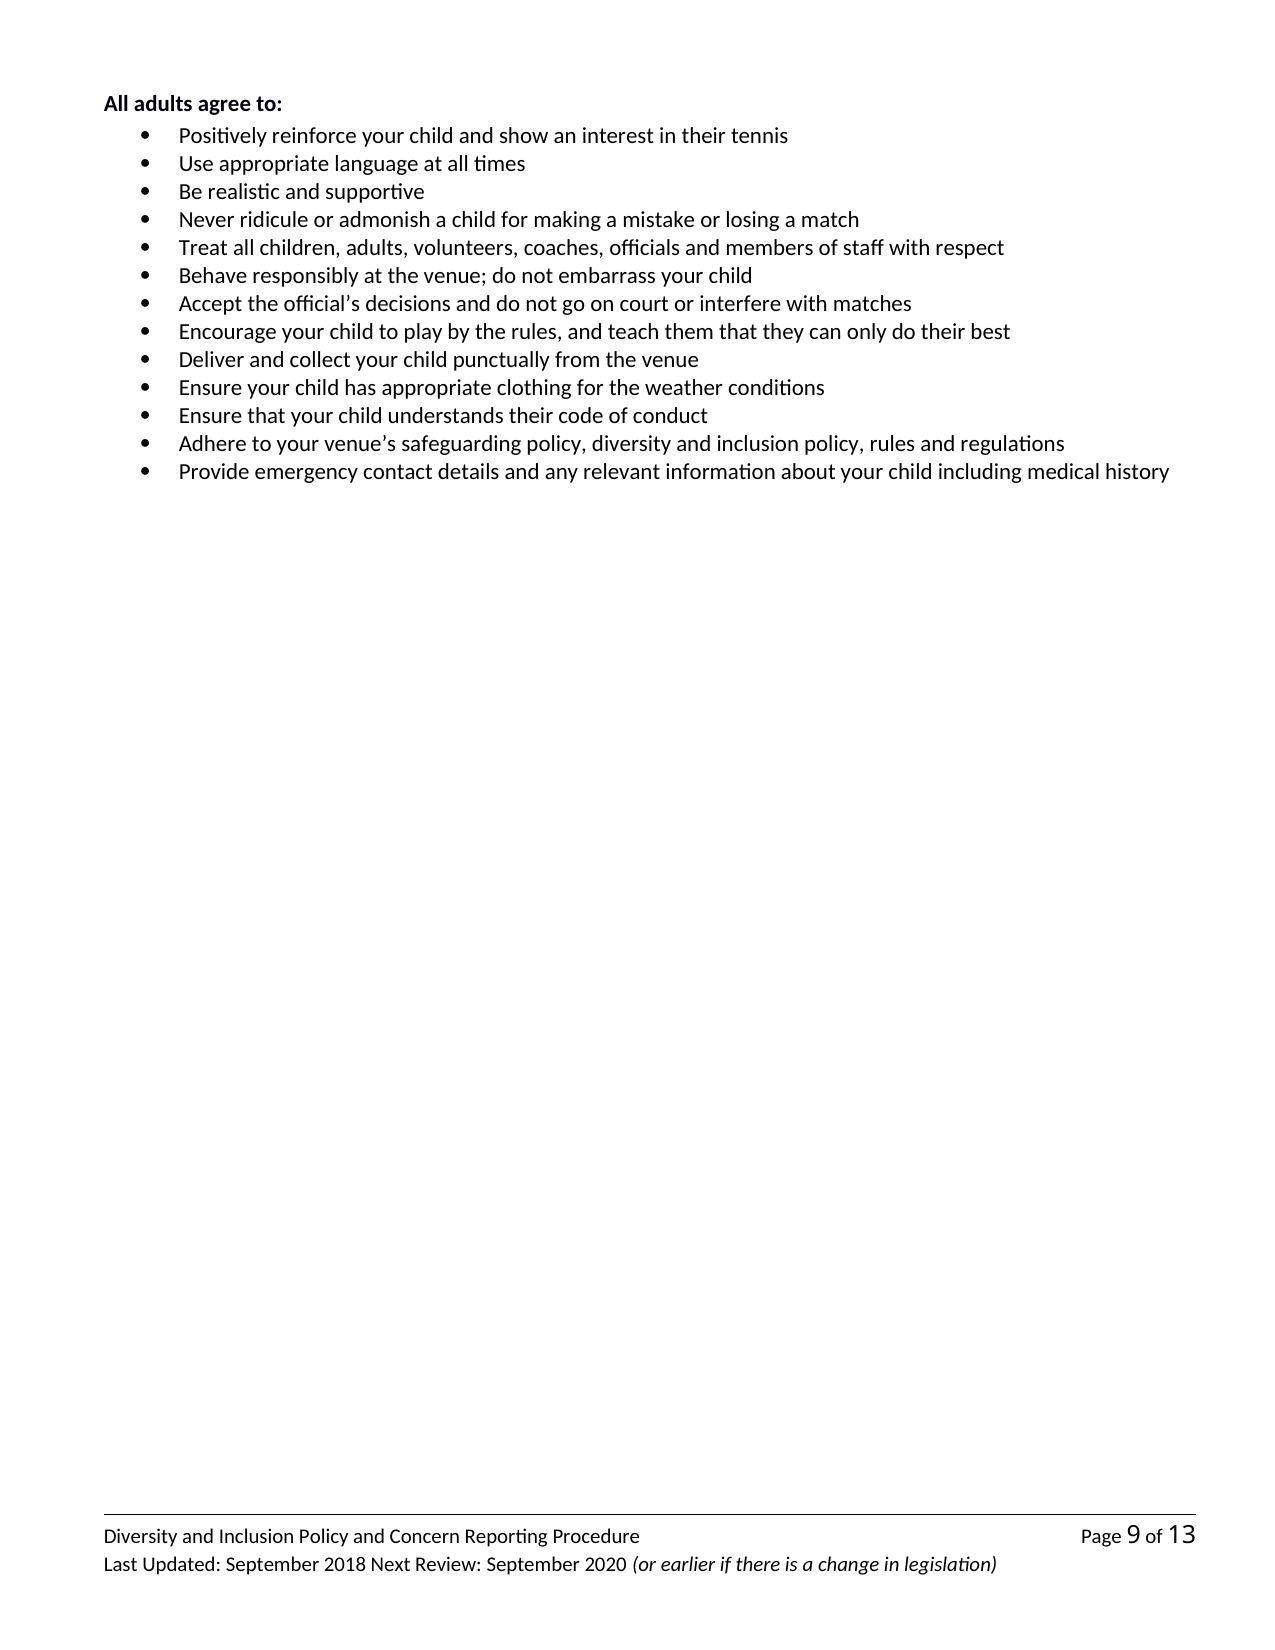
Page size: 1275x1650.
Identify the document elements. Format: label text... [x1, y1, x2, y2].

list Behave responsibly at the venue; do not embarrass your child [141, 261, 1196, 289]
list Accept the official’s decisions and do not go on court or interfere with matches [141, 289, 1196, 317]
list Encourage your child to play by the rules, and teach them that they can only do their best [141, 317, 1196, 345]
list Ensure your child has appropriate clothing for the weather conditions [141, 373, 1196, 401]
list Provide emergency contact details and any relevant information about your child including medical history [141, 457, 1196, 485]
list Ensure that your child understands their code of conduct [141, 401, 1196, 429]
list Treat all children, adults, volunteers, coaches, officials and members of staff with respect [141, 233, 1196, 261]
text All adults agree to: [103, 89, 1196, 117]
list Use appropriate language at all times [141, 149, 1196, 177]
list Adhere to your venue’s safeguarding policy, diversity and inclusion policy, rules and regulations [141, 429, 1196, 457]
list Positively reinforce your child and show an interest in their tennis [141, 121, 1196, 149]
list Never ridicule or admonish a child for making a mistake or losing a match [141, 205, 1196, 233]
list Deliver and collect your child punctually from the venue [141, 345, 1196, 373]
list Be realistic and supportive [141, 177, 1196, 205]
